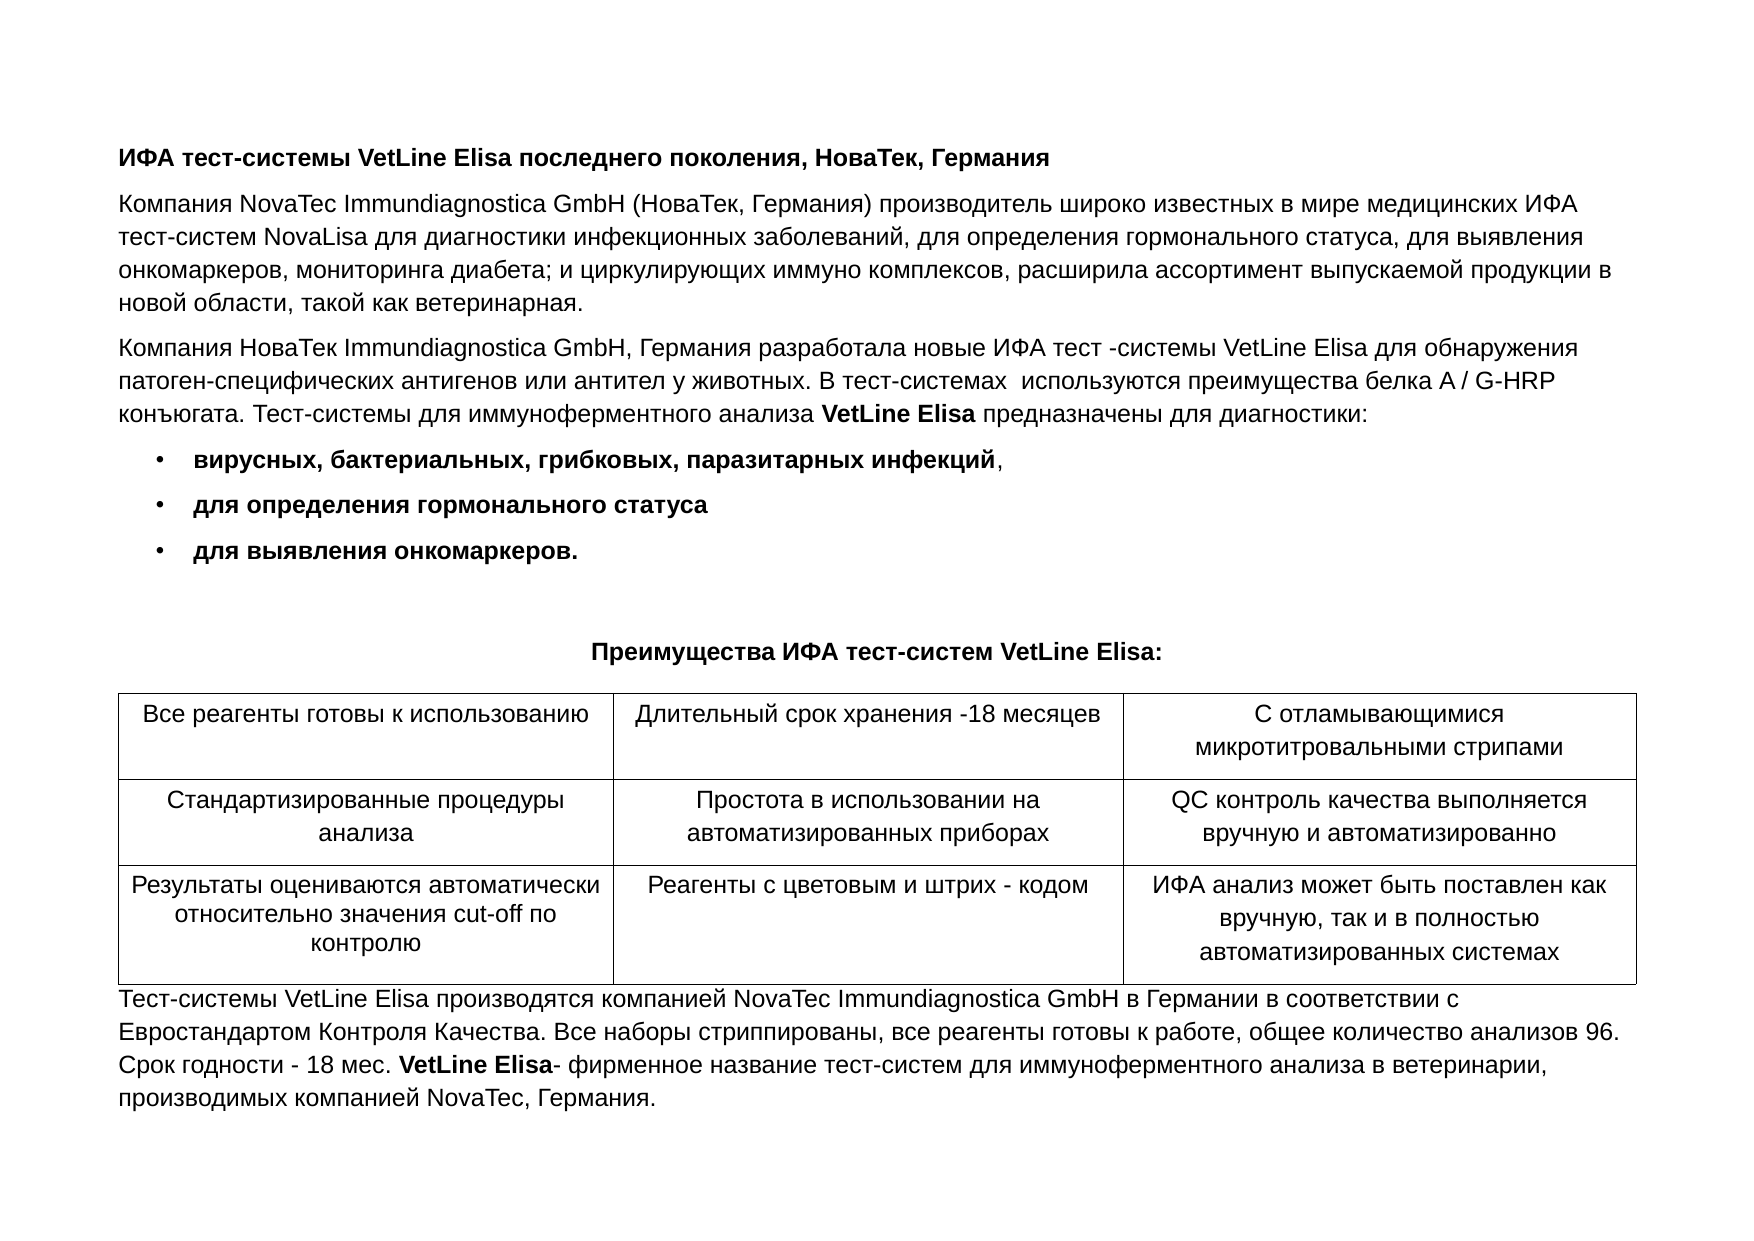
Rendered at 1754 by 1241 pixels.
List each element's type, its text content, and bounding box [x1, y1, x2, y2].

table_header Все реагенты готовы к использованию [119, 694, 613, 779]
list вирусных, бактериальных, грибковых, паразитарных инфекций, [156, 445, 1636, 474]
subtitle ИФА тест-системы VetLine Elisa последнего поколения, НоваТек, Германия [118, 143, 1636, 172]
text Компания NovaTec Immundiagnostica GmbH (НоваТек, Германия) производитель широко известных в мире медицинских ИФА тест-систем NovaLisa для диагностики инфекционных заболеваний, для определения гормонального статуса, для выявления онкомаркеров, мониторинга диабета; и циркулирующих иммуно комплексов, расширила ассортимент выпускаемой продукции в новой области, такой как ветеринарная. [118, 189, 1636, 316]
table_cell QC контроль качества выполняется вручную и автоматизированно [1124, 780, 1636, 864]
table_cell Простота в использовании на автоматизированных приборах [614, 780, 1123, 864]
list для определения гормонального статуса [156, 490, 1636, 519]
table_cell Результаты оцениваются автоматически относительно значения cut-off по контролю [119, 866, 613, 983]
list для выявления онкомаркеров. [156, 536, 1636, 565]
table_cell Стандартизированные процедуры анализа [119, 780, 613, 864]
text Тест-системы VetLine Elisa производятся компанией NovaTec Immundiagnostica GmbH в Германии в соответствии с Евростандартом Контроля Качества. Все наборы стриппированы, все реагенты готовы к работе, общее количество анализов 96. Срок годности - 18 мес. VetLine Elisa- фирменное название тест-систем для иммуноферментного анализа в ветеринарии, производимых компанией NovaTec, Германия. [118, 985, 1636, 1111]
text Преимущества ИФА тест-систем VetLine Elisa: [118, 637, 1636, 666]
table_cell ИФА анализ может быть поставлен как вручную, так и в полностью автоматизированных системах [1124, 866, 1636, 983]
text Компания НоваТек Immundiagnostica GmbH, Германия разработала новые ИФА тест -системы VetLine Elisa для обнаружения патоген-специфических антигенов или антител у животных. В тест-системах используются преимущества белка A / G-HRP конъюгата. Тест-системы для иммуноферментного анализа VetLine Elisa предназначены для диагностики: [118, 333, 1636, 428]
table_header Длительный срок хранения -18 месяцев [614, 694, 1123, 779]
table_cell Реагенты с цветовым и штрих - кодом [614, 866, 1123, 983]
table_header С отламывающимися микротитровальными стрипами [1124, 694, 1636, 779]
